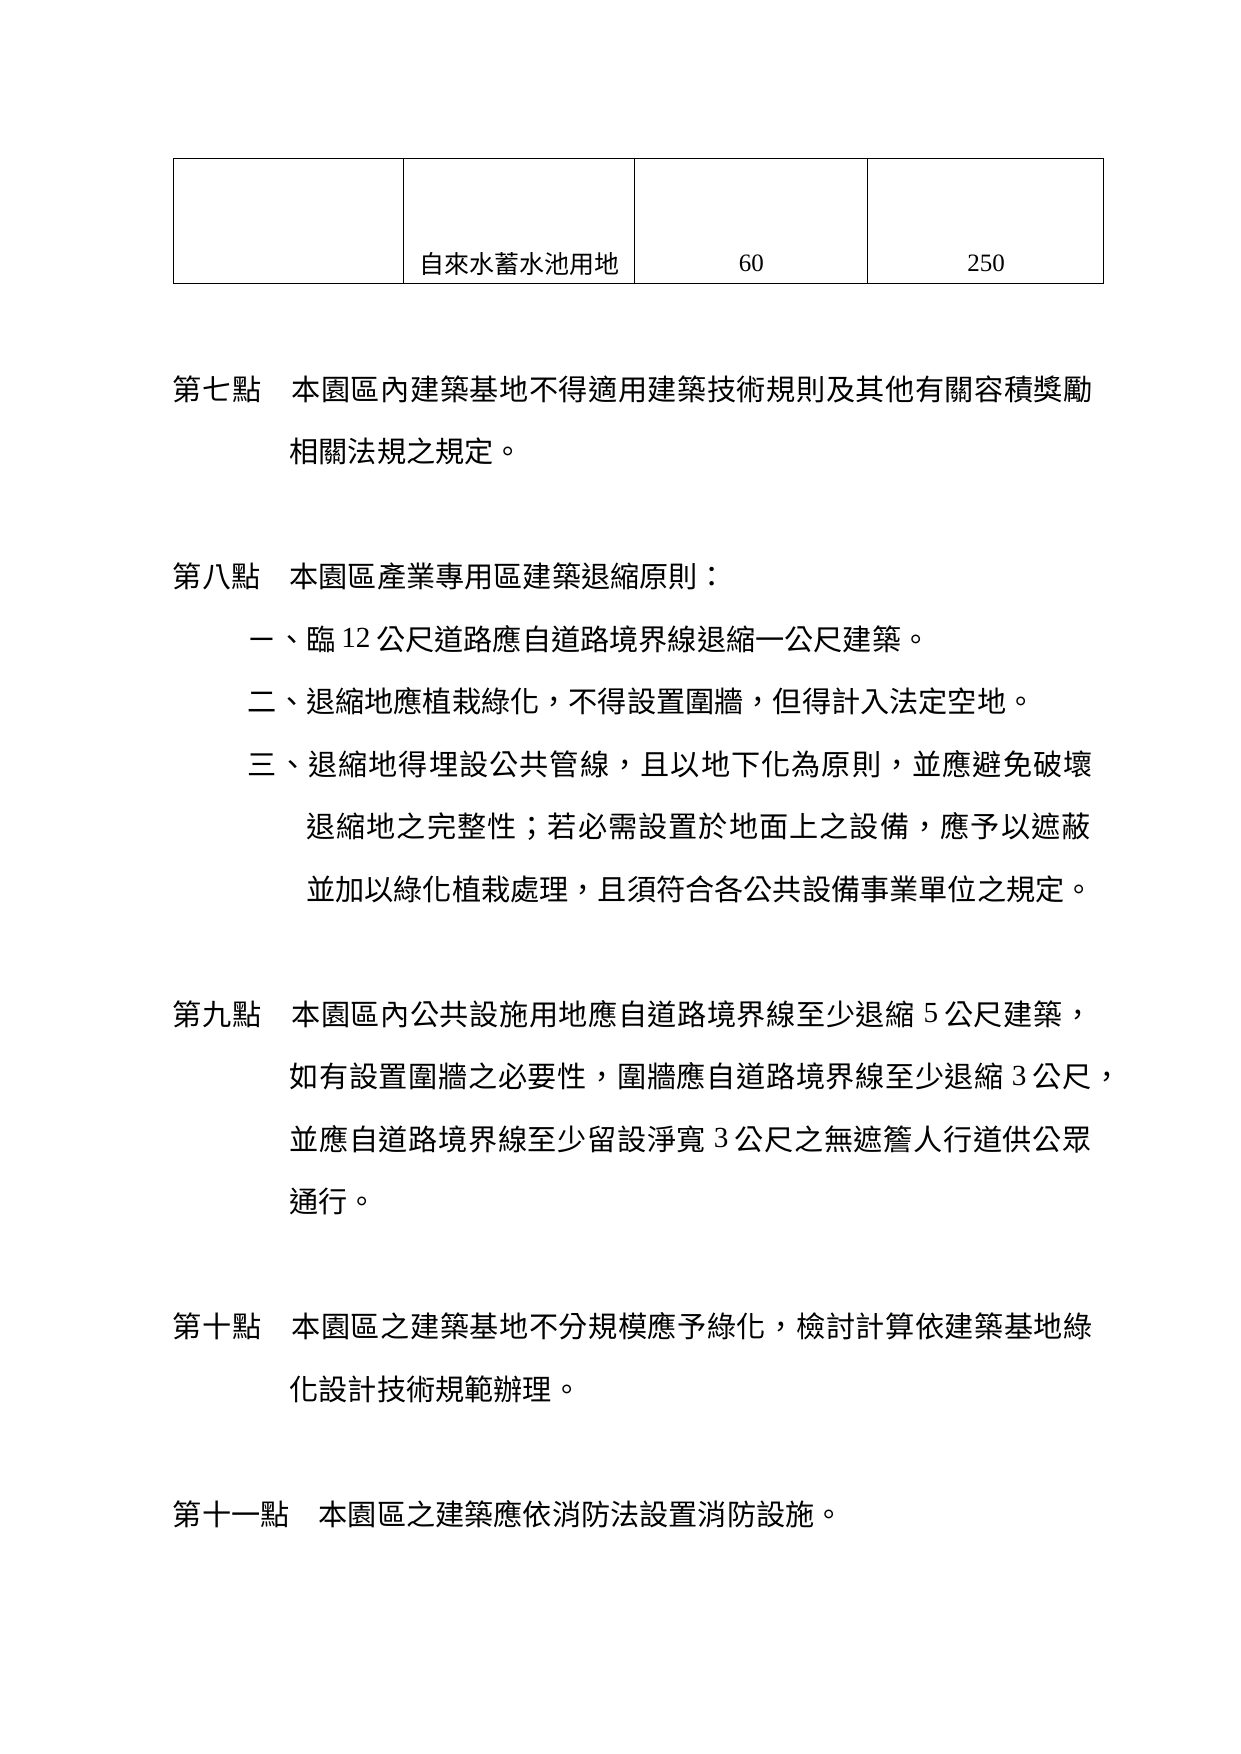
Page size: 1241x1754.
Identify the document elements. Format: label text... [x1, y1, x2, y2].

text 二、退縮地應植栽綠化，不得設置圍牆，但得計入法定空地。 [248, 658, 1092, 721]
table_cell 自來水蓄水池用地 [404, 159, 634, 283]
text 第八點 本園區產業專用區建築退縮原則： [173, 533, 1092, 596]
text 第七點 本園區內建築基地不得適用建築技術規則及其他有關容積獎勵相關法規之規定。 [173, 346, 1092, 471]
text ㄧ、臨12公尺道路應自道路境界線退縮一公尺建築。 [248, 596, 1092, 658]
table_cell [174, 159, 403, 283]
text 第十點 本園區之建築基地不分規模應予綠化，檢討計算依建築基地綠化設計技術規範辦理。 [173, 1283, 1092, 1408]
table_cell 60 [635, 159, 867, 283]
text 三、退縮地得埋設公共管線，且以地下化為原則，並應避免破壞退縮地之完整性；若必需設置於地面上之設備，應予以遮蔽並加以綠化植栽處理，且須符合各公共設備事業單位之規定。 [248, 721, 1092, 908]
table_cell 250 [868, 159, 1103, 283]
text 第九點 本園區內公共設施用地應自道路境界線至少退縮5公尺建築，如有設置圍牆之必要性，圍牆應自道路境界線至少退縮3公尺，並應自道路境界線至少留設淨寬3公尺之無遮簷人行道供公眾通行。 [173, 971, 1092, 1221]
text 第十一點 本園區之建築應依消防法設置消防設施。 [173, 1471, 1092, 1533]
